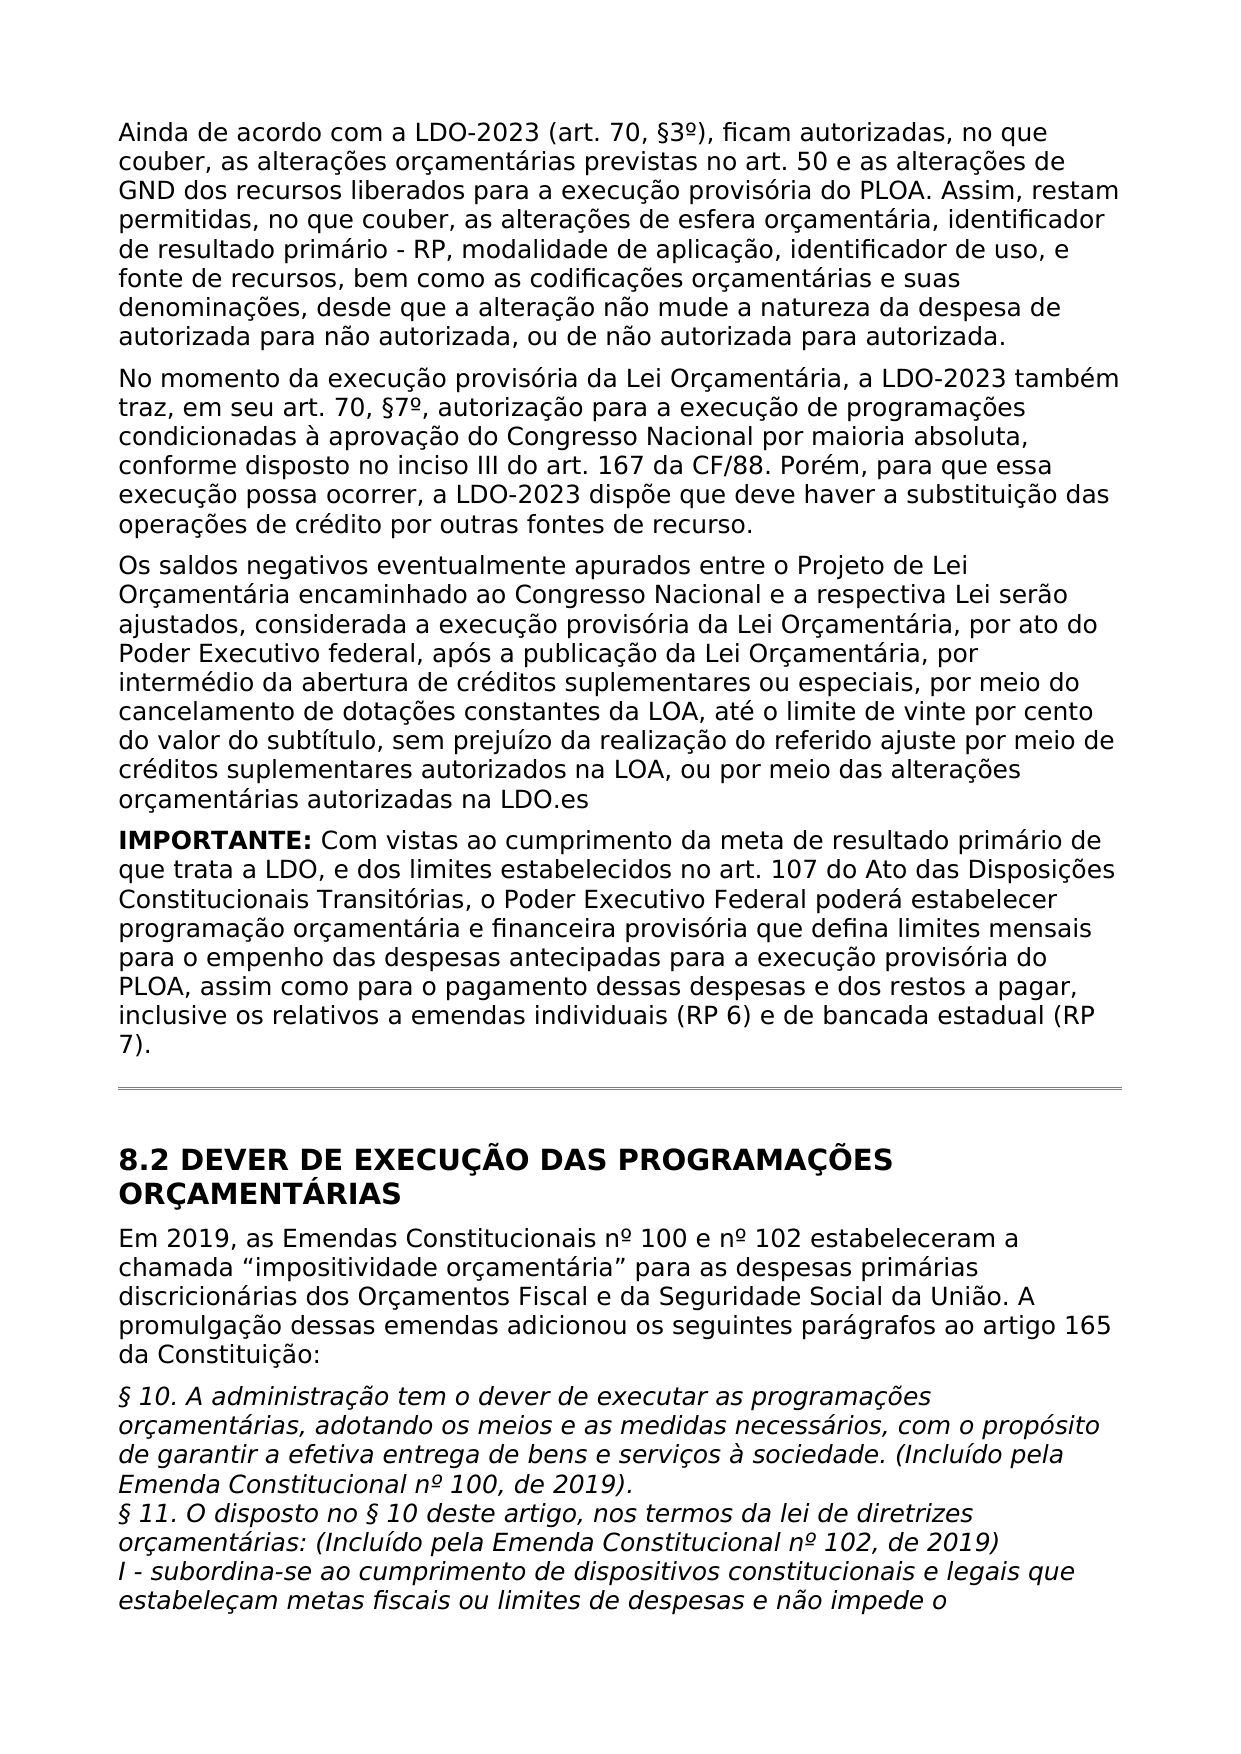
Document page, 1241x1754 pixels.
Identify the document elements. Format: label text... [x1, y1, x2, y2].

text IMPORTANTE: Com vistas ao cumprimento da meta de resultado primário de que trata a LDO, e dos limites estabelecidos no art. 107 do Ato das Disposições Constitucionais Transitórias, o Poder Executivo Federal poderá estabelecer programação orçamentária e financeira provisória que defina limites mensais para o empenho das despesas antecipadas para a execução provisória do PLOA, assim como para o pagamento dessas despesas e dos restos a pagar, inclusive os relativos a emendas individuais (RP 6) e de bancada estadual (RP 7). [118, 826, 1122, 1060]
subtitle 8.2 DEVER DE EXECUÇÃO DAS PROGRAMAÇÕES ORÇAMENTÁRIAS [118, 1144, 1122, 1212]
text No momento da execução provisória da Lei Orçamentária, a LDO-2023 também traz, em seu art. 70, §7º, autorização para a execução de programações condicionadas à aprovação do Congresso Nacional por maioria absoluta, conforme disposto no inciso III do art. 167 da CF/88. Porém, para que essa execução possa ocorrer, a LDO-2023 dispõe que deve haver a substituição das operações de crédito por outras fontes de recurso. [118, 364, 1122, 539]
text Os saldos negativos eventualmente apurados entre o Projeto de Lei Orçamentária encaminhado ao Congresso Nacional e a respectiva Lei serão ajustados, considerada a execução provisória da Lei Orçamentária, por ato do Poder Executivo federal, após a publicação da Lei Orçamentária, por intermédio da abertura de créditos suplementares ou especiais, por meio do cancelamento de dotações constantes da LOA, até o limite de vinte por cento do valor do subtítulo, sem prejuízo da realização do referido ajuste por meio de créditos suplementares autorizados na LOA, ou por meio das alterações orçamentárias autorizadas na LDO.es [118, 551, 1122, 814]
text Ainda de acordo com a LDO-2023 (art. 70, §3º), ficam autorizadas, no que couber, as alterações orçamentárias previstas no art. 50 e as alterações de GND dos recursos liberados para a execução provisória do PLOA. Assim, restam permitidas, no que couber, as alterações de esfera orçamentária, identificador de resultado primário - RP, modalidade de aplicação, identificador de uso, e fonte de recursos, bem como as codificações orçamentárias e suas denominações, desde que a alteração não mude a natureza da despesa de autorizada para não autorizada, ou de não autorizada para autorizada. [118, 118, 1122, 351]
text § 10. A administração tem o dever de executar as programações orçamentárias, adotando os meios e as medidas necessários, com o propósito de garantir a efetiva entrega de bens e serviços à sociedade. (Incluído pela Emenda Constitucional nº 100, de 2019). § 11. O disposto no § 10 deste artigo, nos termos da lei de diretrizes orçamentárias: (Incluído pela Emenda Constitucional nº 102, de 2019) I - subordina-se ao cumprimento de dispositivos constitucionais e legais que estabeleçam metas fiscais ou limites de despesas e não impede o [118, 1382, 1122, 1616]
text Em 2019, as Emendas Constitucionais nº 100 e nº 102 estabeleceram a chamada “impositividade orçamentária” para as despesas primárias discricionárias dos Orçamentos Fiscal e da Seguridade Social da União. A promulgação dessas emendas adicionou os seguintes parágrafos ao artigo 165 da Constituição: [118, 1224, 1122, 1370]
